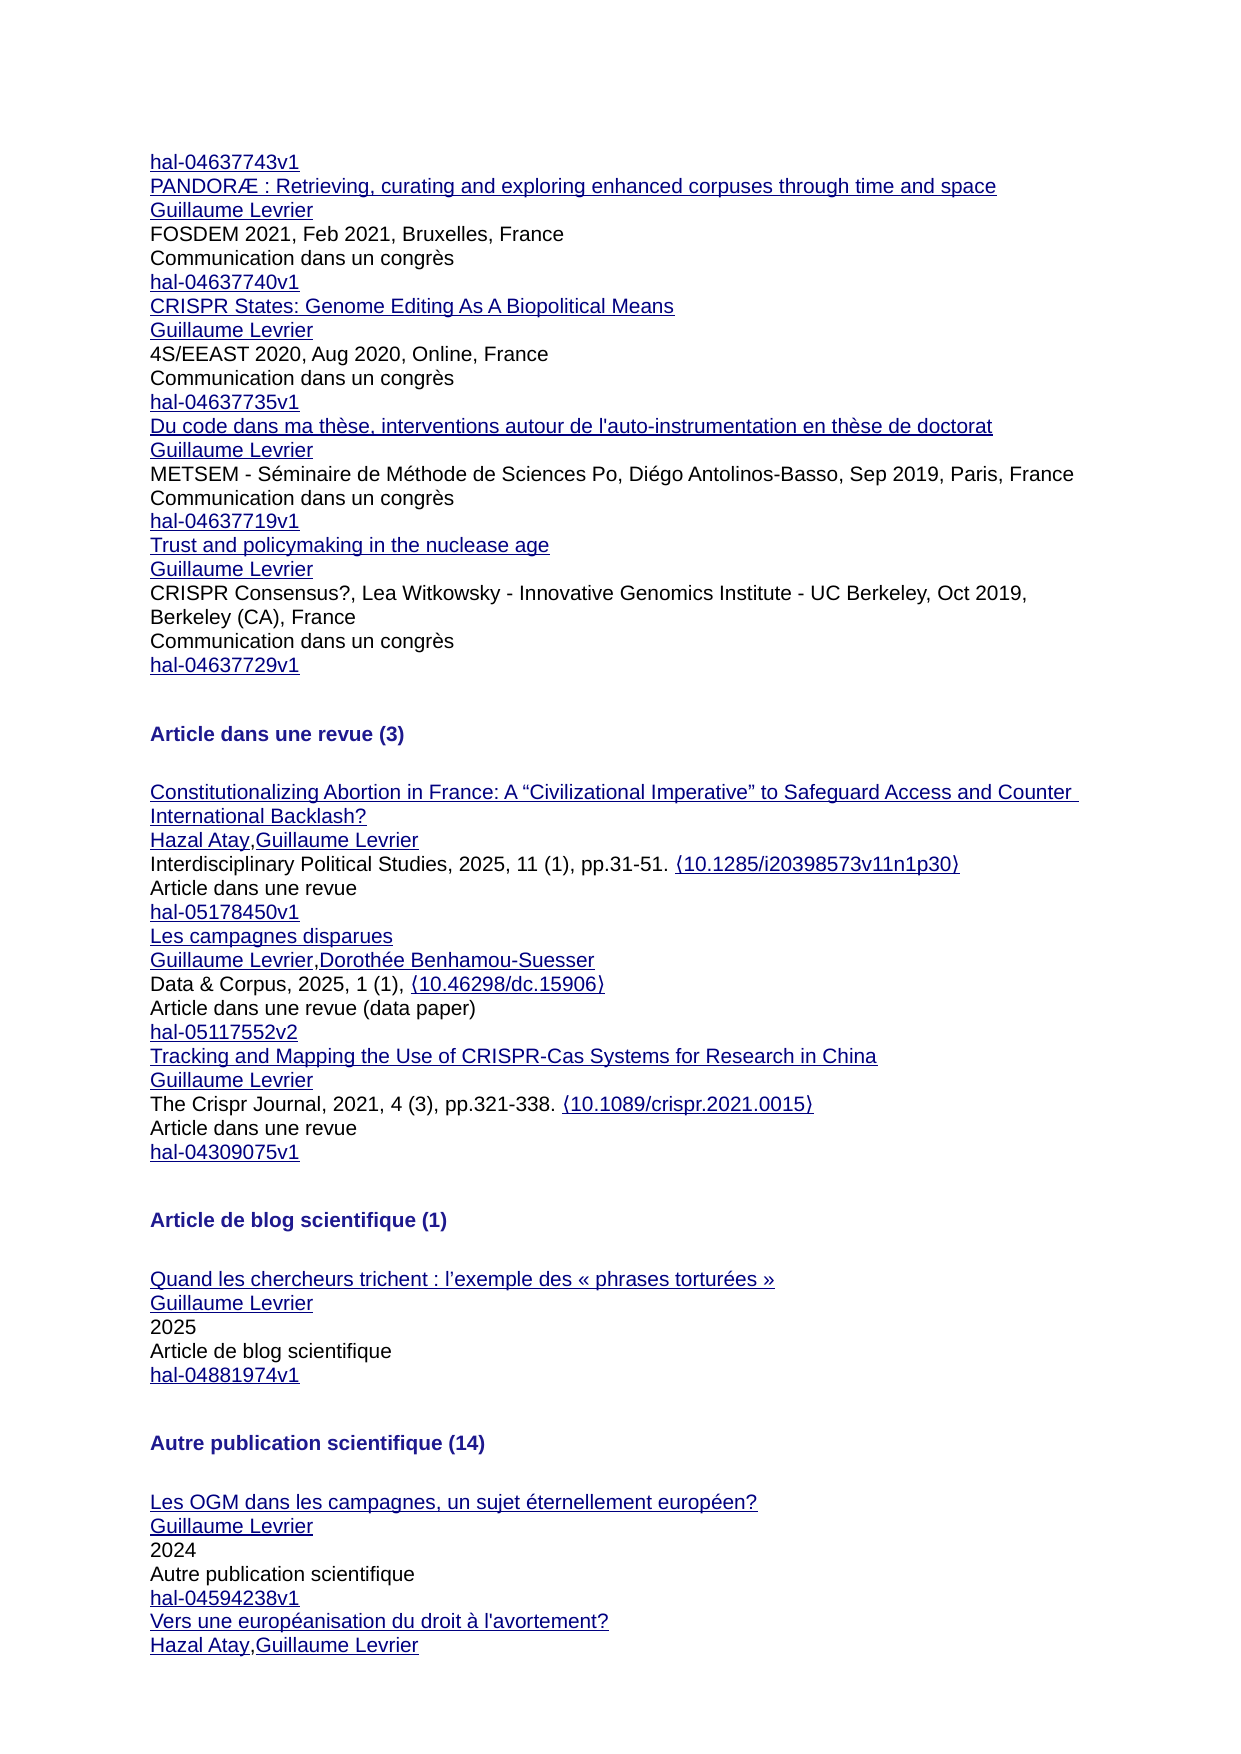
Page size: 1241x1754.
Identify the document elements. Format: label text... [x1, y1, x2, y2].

table_cell CRISPR States: Genome Editing As A Biopolitical Means Guillaume Levrier 4S/EEAST 2020, Aug 2020, Online, France Communication dans un congrès hal-04637735v1 [150, 294, 1090, 413]
table_header Quand les chercheurs trichent : l’exemple des « phrases torturées » Guillaume Levrier 2025 Article de blog scientifique hal-04881974v1 [150, 1267, 1090, 1386]
table_cell Du code dans ma thèse, interventions autour de l'auto-instrumentation en thèse de doctorat Guillaume Levrier METSEM - Séminaire de Méthode de Sciences Po, Diégo Antolinos-Basso, Sep 2019, Paris, France Communication dans un congrès hal-04637719v1 [150, 414, 1090, 533]
table_cell Tracking and Mapping the Use of CRISPR-Cas Systems for Research in China Guillaume Levrier The Crispr Journal, 2021, 4 (3), pp.321-338. ⟨10.1089/crispr.2021.0015⟩ Article dans une revue hal-04309075v1 [150, 1044, 1090, 1163]
subtitle Autre publication scientifique (14) [150, 1431, 1090, 1455]
table_cell Les campagnes disparues Guillaume Levrier,Dorothée Benhamou-Suesser Data & Corpus, 2025, 1 (1), ⟨10.46298/dc.15906⟩ Article dans une revue (data paper) hal-05117552v2 [150, 924, 1090, 1044]
table_cell Trust and policymaking in the nuclease age Guillaume Levrier CRISPR Consensus?, Lea Witkowsky - Innovative Genomics Institute - UC Berkeley, Oct 2019, Berkeley (CA), France Communication dans un congrès hal-04637729v1 [150, 533, 1090, 677]
table_header Les OGM dans les campagnes, un sujet éternellement européen? Guillaume Levrier 2024 Autre publication scientifique hal-04594238v1 [150, 1490, 1090, 1609]
table_cell PANDORÆ : Retrieving, curating and exploring enhanced corpuses through time and space Guillaume Levrier FOSDEM 2021, Feb 2021, Bruxelles, France Communication dans un congrès hal-04637740v1 [150, 174, 1090, 294]
table_cell hal-04637743v1 [150, 150, 1090, 174]
table_header Constitutionalizing Abortion in France: A “Civilizational Imperative” to Safeguard Access and Counter International Backlash? Hazal Atay,Guillaume Levrier Interdisciplinary Political Studies, 2025, 11 (1), pp.31-51. ⟨10.1285/i20398573v11n1p30⟩ Article dans une revue hal-05178450v1 [150, 780, 1090, 924]
subtitle Article de blog scientifique (1) [150, 1208, 1090, 1232]
table_cell Vers une européanisation du droit à l'avortement? Hazal Atay,Guillaume Levrier [150, 1609, 1090, 1657]
subtitle Article dans une revue (3) [150, 722, 1090, 746]
